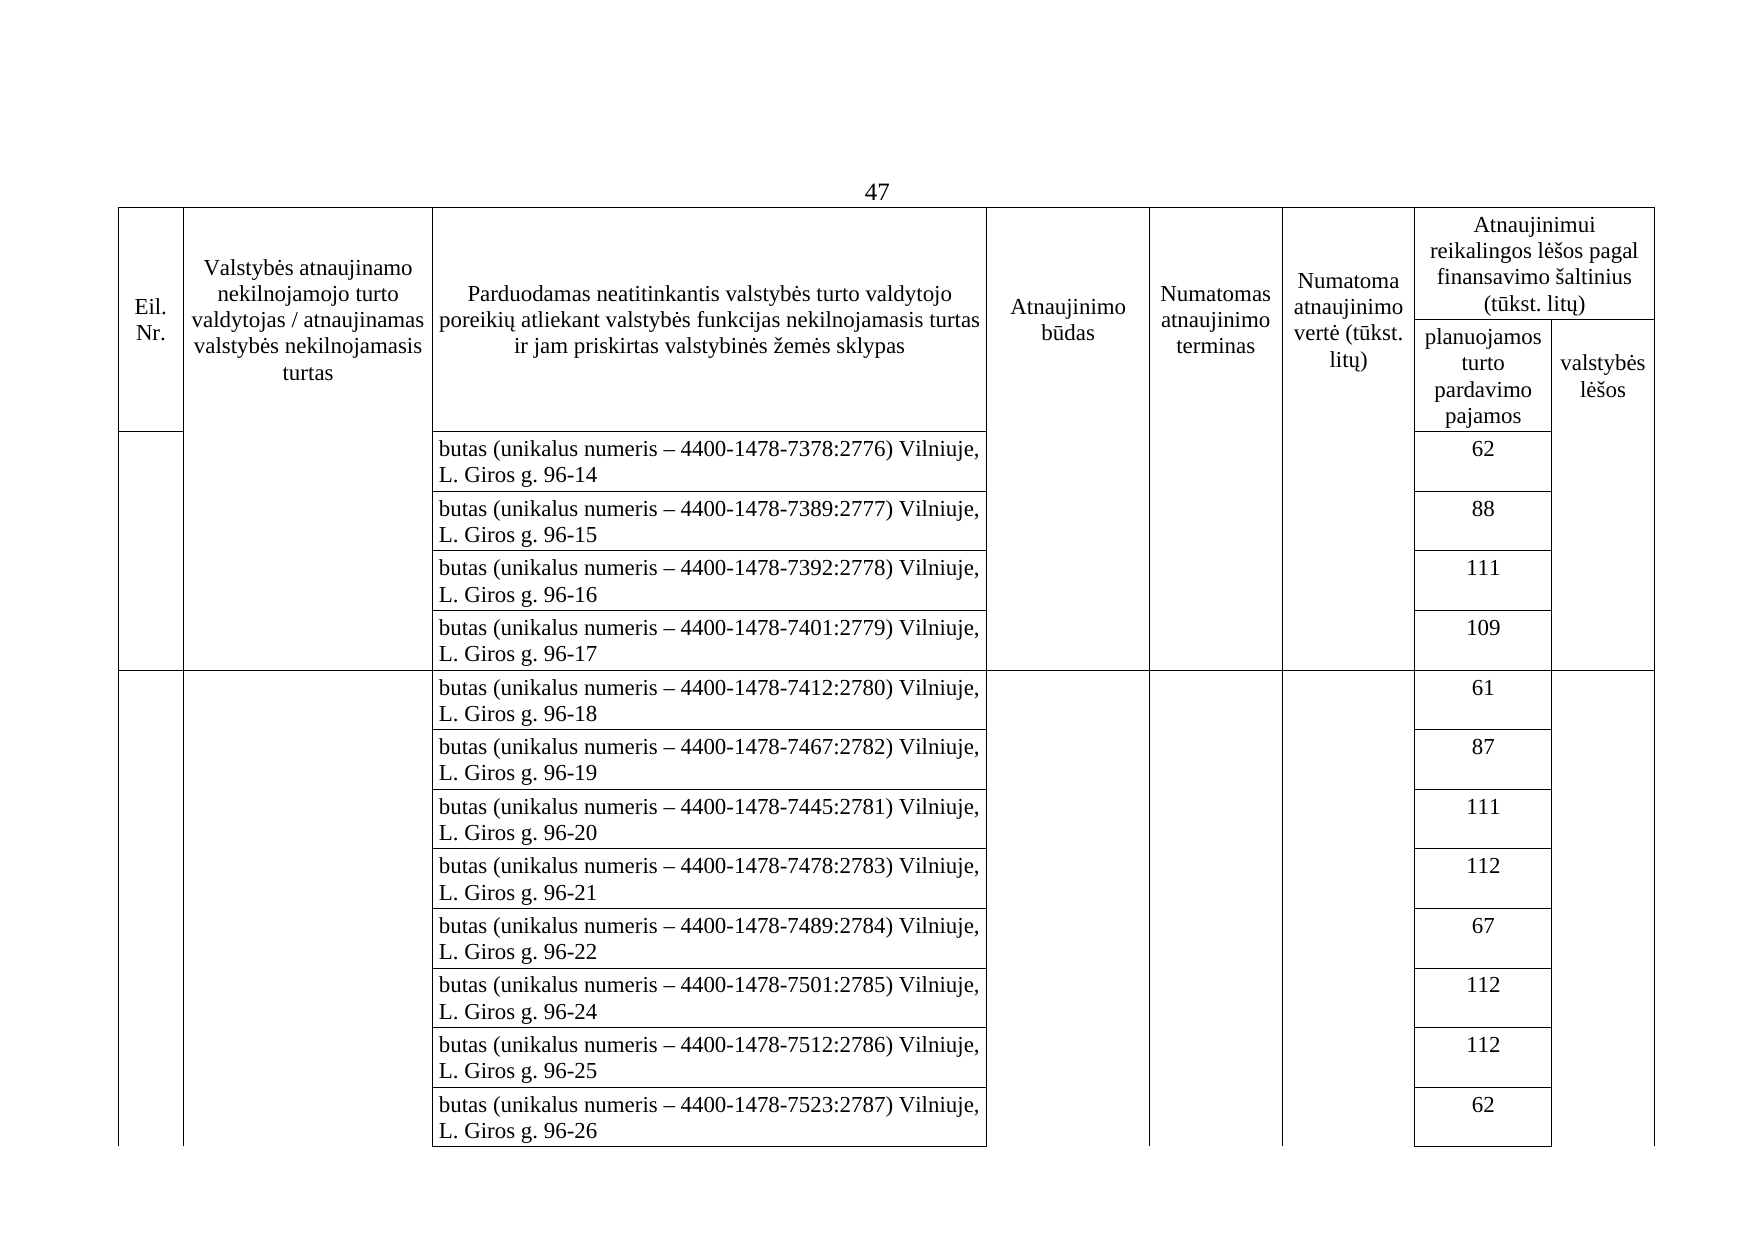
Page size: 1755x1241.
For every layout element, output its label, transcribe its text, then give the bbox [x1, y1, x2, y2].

table_cell [1150, 491, 1282, 550]
table_cell butas (unikalus numeris – 4400-1478-7489:2784) Vilniuje, L. Giros g. 96-22 [433, 909, 986, 967]
table_cell [1283, 491, 1414, 550]
table_header Valstybės atnaujinamo nekilnojamojo turto valdytojas / atnaujinamas valstybės nekilnojamasis turtas [184, 208, 432, 431]
table_cell [184, 848, 432, 908]
table_cell [119, 550, 183, 610]
table_cell [1150, 431, 1282, 491]
table_cell [1283, 671, 1414, 729]
table_cell [184, 908, 432, 967]
table_cell [119, 491, 183, 550]
table_cell [987, 968, 1149, 1027]
table_cell [184, 789, 432, 848]
table_cell [119, 848, 183, 908]
table_cell 112 [1415, 1028, 1551, 1087]
table_cell [184, 729, 432, 789]
table_cell [1150, 848, 1282, 908]
table_cell [987, 789, 1149, 848]
table_cell 61 [1415, 671, 1551, 729]
table_cell [1552, 968, 1654, 1027]
table_cell [184, 1027, 432, 1087]
table_cell [1283, 968, 1414, 1027]
table_cell butas (unikalus numeris – 4400-1478-7401:2779) Vilniuje, L. Giros g. 96-17 [433, 611, 986, 669]
table_header Eil. Nr. [119, 208, 183, 431]
table_cell [987, 1087, 1149, 1146]
table_cell [119, 610, 183, 669]
table_cell [184, 968, 432, 1027]
table_cell [1283, 610, 1414, 669]
table_cell [119, 1027, 183, 1087]
table_cell [184, 431, 432, 491]
table_cell butas (unikalus numeris – 4400-1478-7523:2787) Vilniuje, L. Giros g. 96-26 [433, 1088, 986, 1146]
table_cell [987, 729, 1149, 789]
table_cell [1150, 908, 1282, 967]
table_header Atnaujinimui reikalingos lėšos pagal finansavimo šaltinius (tūkst. litų) [1415, 208, 1654, 319]
table_cell butas (unikalus numeris – 4400-1478-7378:2776) Vilniuje, L. Giros g. 96-14 [433, 432, 986, 491]
table_cell [1552, 908, 1654, 967]
table_cell valstybės lėšos [1552, 320, 1654, 431]
table_cell [1150, 1027, 1282, 1087]
table_cell [987, 431, 1149, 491]
table_cell [1552, 491, 1654, 550]
table_cell butas (unikalus numeris – 4400-1478-7512:2786) Vilniuje, L. Giros g. 96-25 [433, 1028, 986, 1087]
table_cell [1150, 789, 1282, 848]
table_cell butas (unikalus numeris – 4400-1478-7445:2781) Vilniuje, L. Giros g. 96-20 [433, 790, 986, 848]
table_cell 87 [1415, 730, 1551, 789]
table_cell [119, 671, 183, 729]
table_cell 62 [1415, 1088, 1551, 1146]
table_cell 112 [1415, 969, 1551, 1027]
table_header Atnaujinimo būdas [987, 208, 1149, 431]
table_cell [987, 610, 1149, 669]
table_cell [1552, 671, 1654, 729]
table_header Numatoma atnaujinimo vertė (tūkst. litų) [1283, 208, 1414, 431]
table_cell [184, 671, 432, 729]
table_cell [1552, 1087, 1654, 1146]
table_cell [1150, 671, 1282, 729]
table_cell 67 [1415, 909, 1551, 967]
table_cell [987, 491, 1149, 550]
table_cell [1150, 1087, 1282, 1146]
table_cell [1552, 610, 1654, 669]
table_cell [119, 908, 183, 967]
table_cell [987, 671, 1149, 729]
table_cell butas (unikalus numeris – 4400-1478-7389:2777) Vilniuje, L. Giros g. 96-15 [433, 492, 986, 550]
table_cell [1552, 729, 1654, 789]
table_cell [119, 789, 183, 848]
table_cell 111 [1415, 551, 1551, 610]
table_cell [1552, 431, 1654, 491]
table_cell [987, 848, 1149, 908]
table_cell [987, 1027, 1149, 1087]
table_cell [119, 729, 183, 789]
table_cell butas (unikalus numeris – 4400-1478-7412:2780) Vilniuje, L. Giros g. 96-18 [433, 671, 986, 729]
table_cell butas (unikalus numeris – 4400-1478-7392:2778) Vilniuje, L. Giros g. 96-16 [433, 551, 986, 610]
table_cell [1150, 550, 1282, 610]
table_cell [987, 908, 1149, 967]
table_cell [1552, 848, 1654, 908]
table_cell [1283, 1027, 1414, 1087]
table_cell butas (unikalus numeris – 4400-1478-7501:2785) Vilniuje, L. Giros g. 96-24 [433, 969, 986, 1027]
table_cell [184, 491, 432, 550]
table_cell 111 [1415, 790, 1551, 848]
table_cell butas (unikalus numeris – 4400-1478-7467:2782) Vilniuje, L. Giros g. 96-19 [433, 730, 986, 789]
table_cell [1552, 789, 1654, 848]
table_cell [1283, 431, 1414, 491]
table_cell [1552, 550, 1654, 610]
table_cell 88 [1415, 492, 1551, 550]
table_cell planuojamos turto pardavimo pajamos [1415, 320, 1551, 431]
table_cell [119, 1087, 183, 1146]
table_cell [119, 968, 183, 1027]
table_header Numatomas atnaujinimo terminas [1150, 208, 1282, 431]
table_cell 112 [1415, 849, 1551, 908]
table_cell 109 [1415, 611, 1551, 669]
table_cell [1150, 610, 1282, 669]
table_cell [184, 550, 432, 610]
table_cell [1150, 968, 1282, 1027]
table_cell [1283, 848, 1414, 908]
table_cell [1150, 729, 1282, 789]
table_cell [1283, 908, 1414, 967]
table_cell [1283, 789, 1414, 848]
table_cell [987, 550, 1149, 610]
table_cell [1283, 729, 1414, 789]
table_cell butas (unikalus numeris – 4400-1478-7478:2783) Vilniuje, L. Giros g. 96-21 [433, 849, 986, 908]
table_cell [1283, 550, 1414, 610]
table_cell [1552, 1027, 1654, 1087]
table_cell [184, 1087, 432, 1146]
table_header Parduodamas neatitinkantis valstybės turto valdytojo poreikių atliekant valstybės funkcijas nekilnojamasis turtas ir jam priskirtas valstybinės žemės sklypas [433, 208, 986, 431]
table_cell [119, 432, 183, 491]
table_cell [184, 610, 432, 669]
table_cell 62 [1415, 432, 1551, 491]
table_cell [1283, 1087, 1414, 1146]
